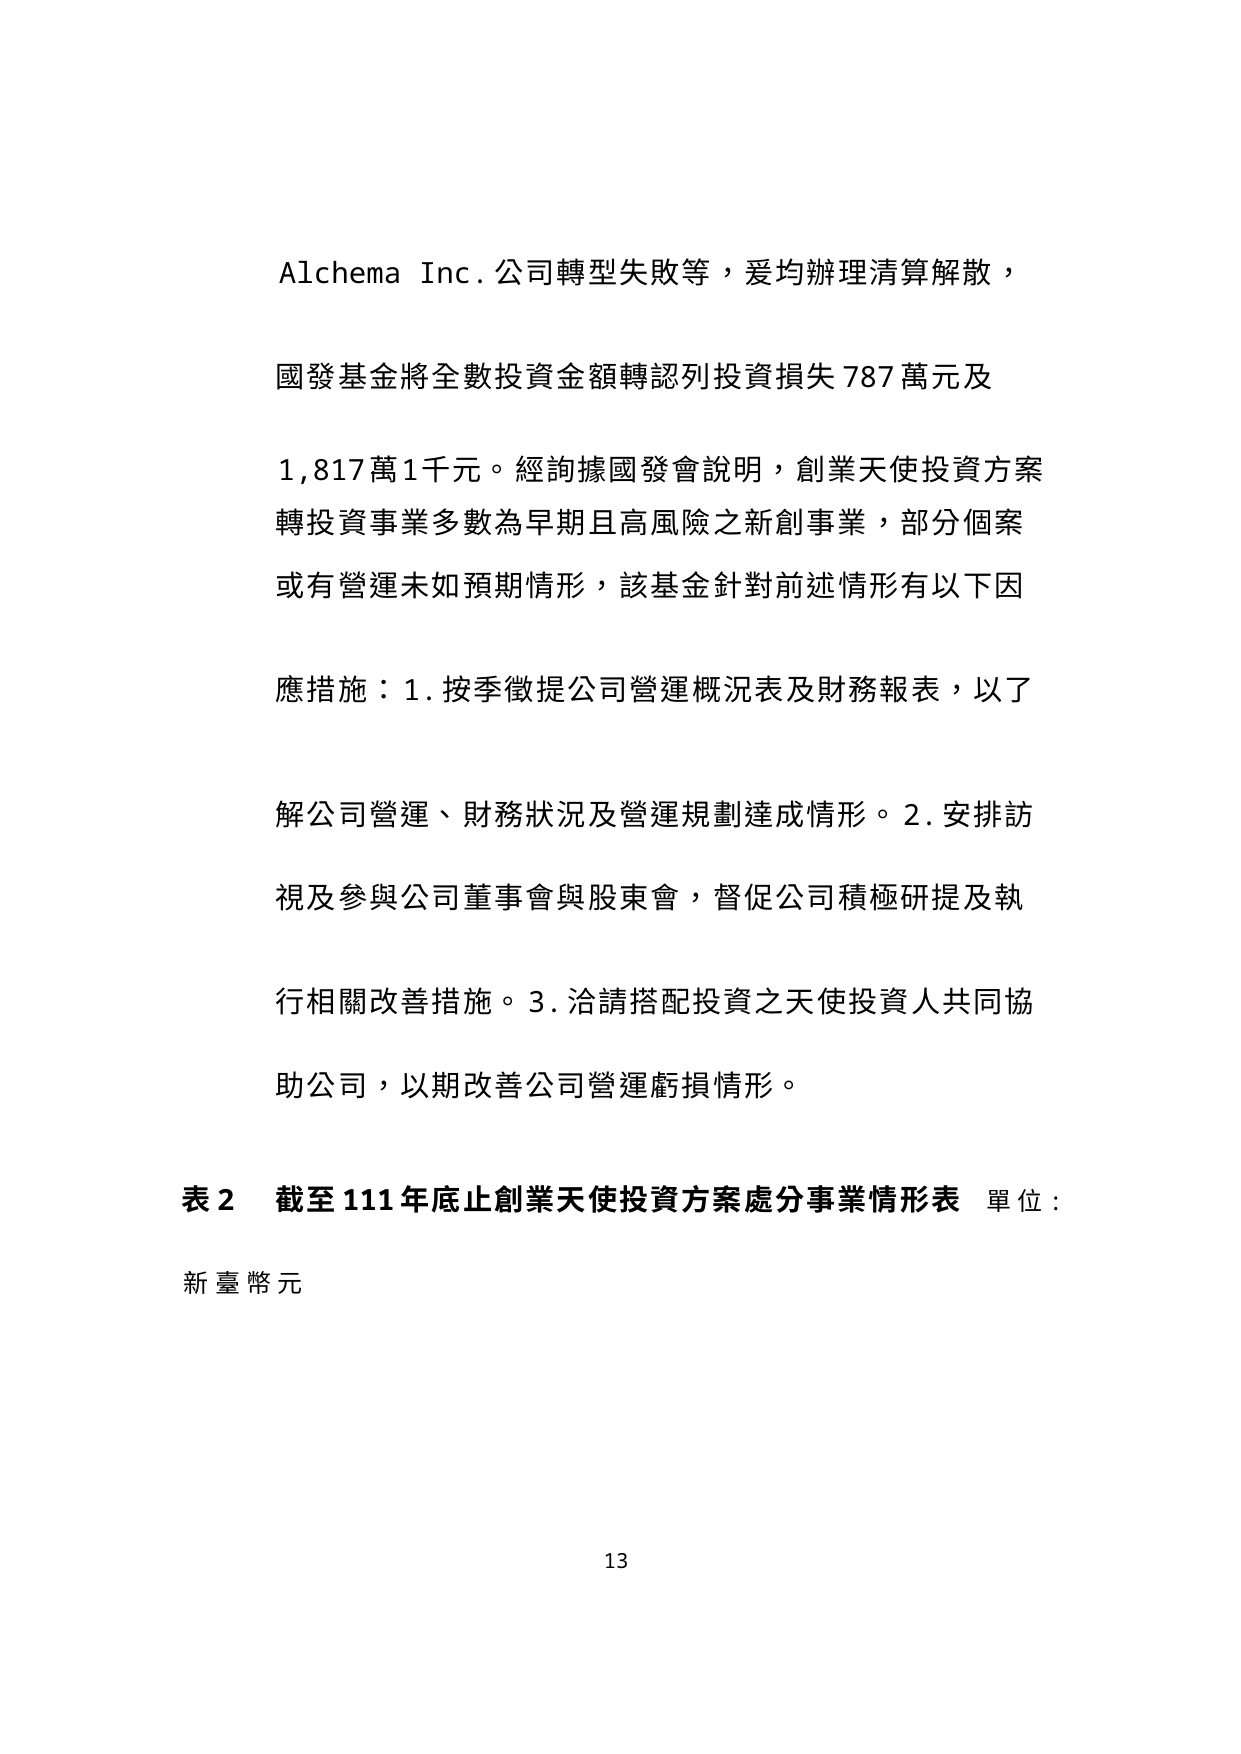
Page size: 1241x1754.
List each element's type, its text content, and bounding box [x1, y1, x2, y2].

text 107至111年底止，創業天使投資方案累計申請件數606家，其中261家新創事業通過投資決議，累計核准投資金額29.72億元(詳表1)，並已撥付26.60億元。檢視截至111年底創業天使投資方案處分事業情形(詳表2)，已處分14家新創事業，其中109年度及111年度分別因投資事業Trinalog Inc.產品開發未如預期及Alchema Inc.公司轉型失敗等，爰均辦理清算解散，國發基金將全數投資金額轉認列投資損失787萬元及1,817萬1千元。經詢據國發會說明，創業天使投資方案轉投資事業多數為早期且高風險之新創事業，部分個案或有營運未如預期情形，該基金針對前述情形有以下因應措施：1.按季徵提公司營運概況表及財務報表，以了解公司營運、財務狀況及營運規劃達成情形。2.安排訪視及參與公司董事會與股東會，督促公司積極研提及執行相關改善措施。3.洽請搭配投資之天使投資人共同協助公司，以期改善公司營運虧損情形。 [269, 229, 1045, 1104]
text 表2 截至111年底止創業天使投資方案處分事業情形表 單位:新臺幣元 [181, 1115, 1074, 1302]
